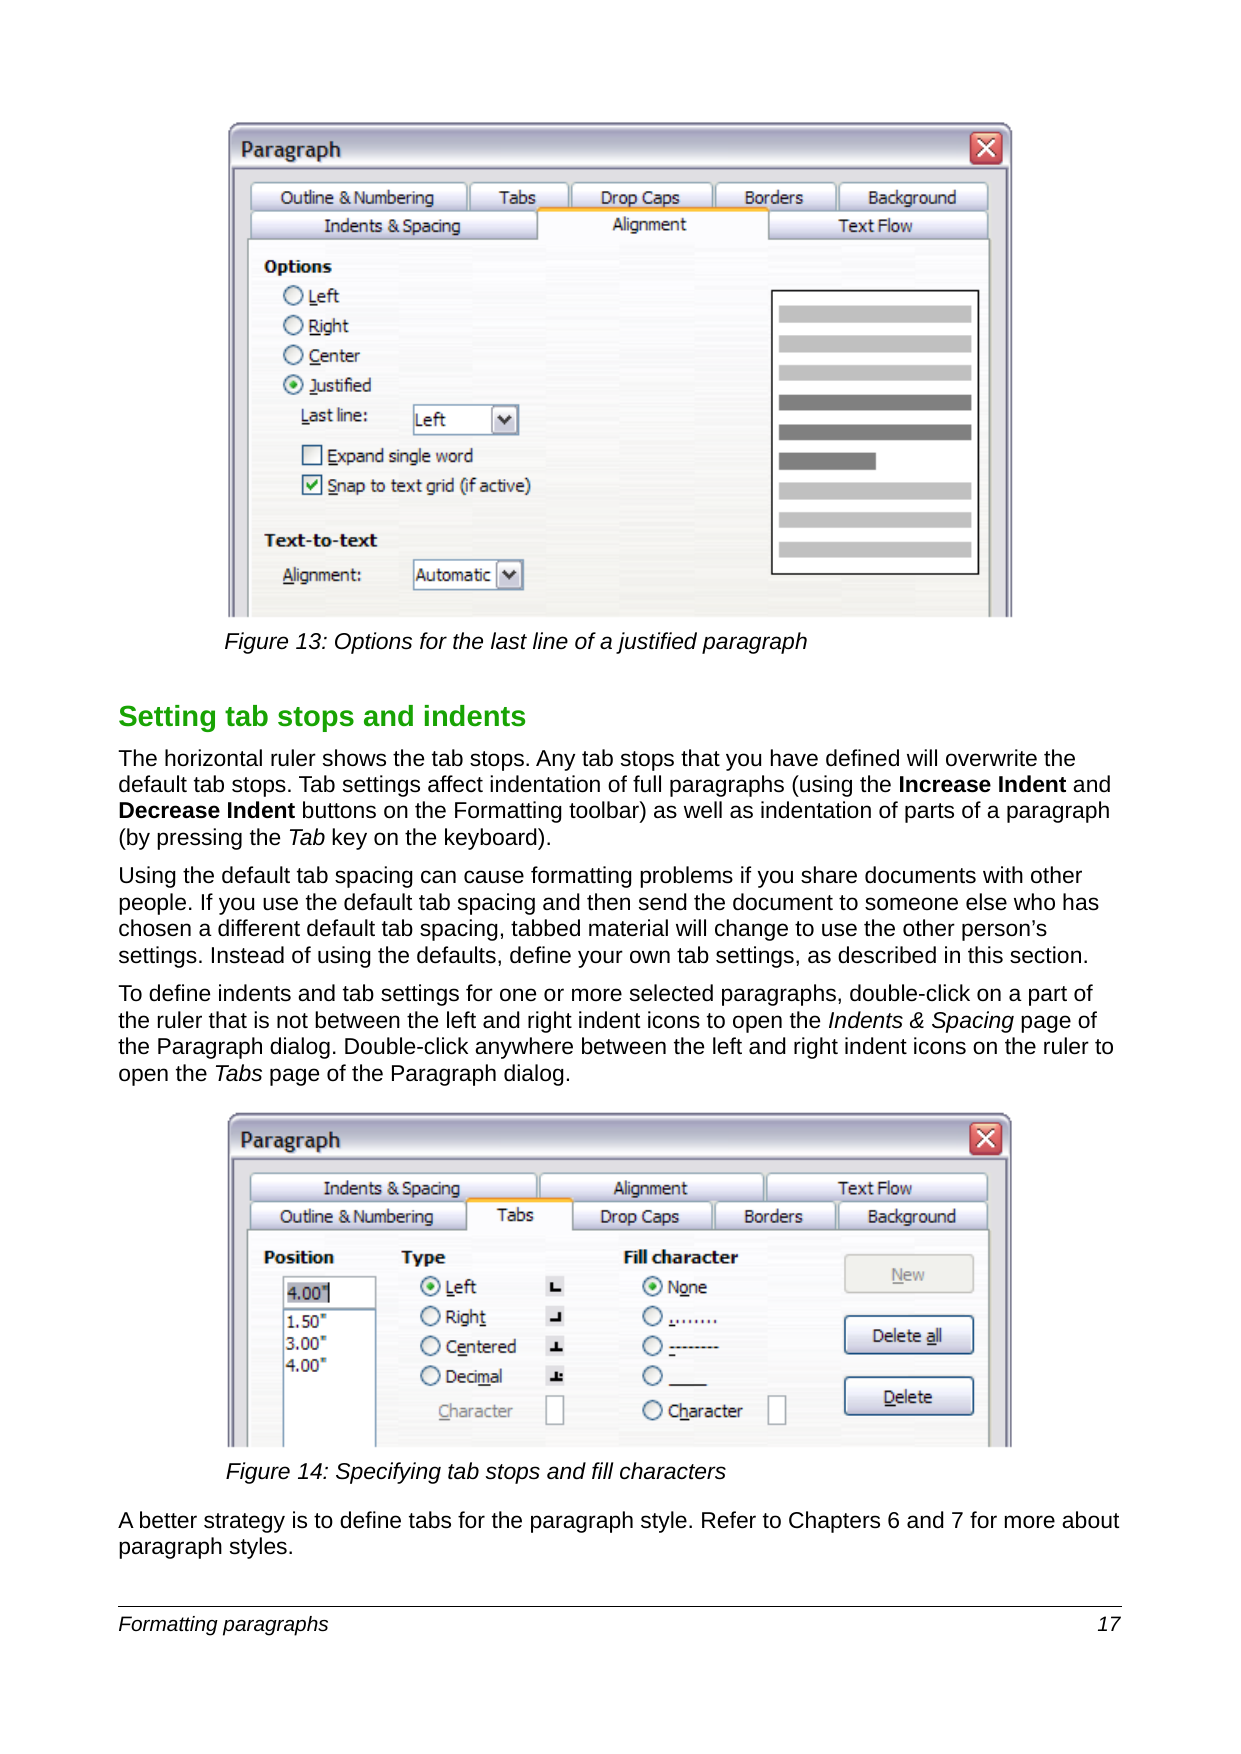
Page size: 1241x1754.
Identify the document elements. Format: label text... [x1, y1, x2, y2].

subtitle Setting tab stops and indents [118, 699, 1122, 732]
picture [225, 1110, 1015, 1452]
text To define indents and tab settings for one or more selected paragraphs, double-click on a part of the ruler that is not between the left and right indent icons to open the Indents & Spacing page of the Paragraph dialog. Double-click anywhere between the left and right indent icons on the ruler to open the Tabs page of the Paragraph dialog. [118, 980, 1122, 1086]
text Figure 14: Specifying tab stops and fill characters [226, 1458, 1014, 1484]
text Figure 13: Options for the last line of a justified paragraph [224, 628, 1016, 654]
text The horizontal ruler shows the tab stops. Any tab stops that you have defined will overwrite the default tab stops. Tab settings affect indentation of full paragraphs (using the Increase Indent and Decrease Indent buttons on the Formatting toolbar) as well as indentation of parts of a paragraph (by pressing the Tab key on the keyboard). [118, 744, 1122, 850]
text Using the default tab spacing can cause formatting problems if you share documents with other people. If you use the default tab spacing and then send the document to someone else who has chosen a different default tab spacing, tabbed material will change to use the other person’s settings. Instead of using the defaults, define your own tab settings, as described in this section. [118, 862, 1122, 968]
text A better strategy is to define tabs for the paragraph style. Refer to Chapters 6 and 7 for more about paragraph styles. [118, 1507, 1122, 1559]
picture [224, 118, 1017, 622]
